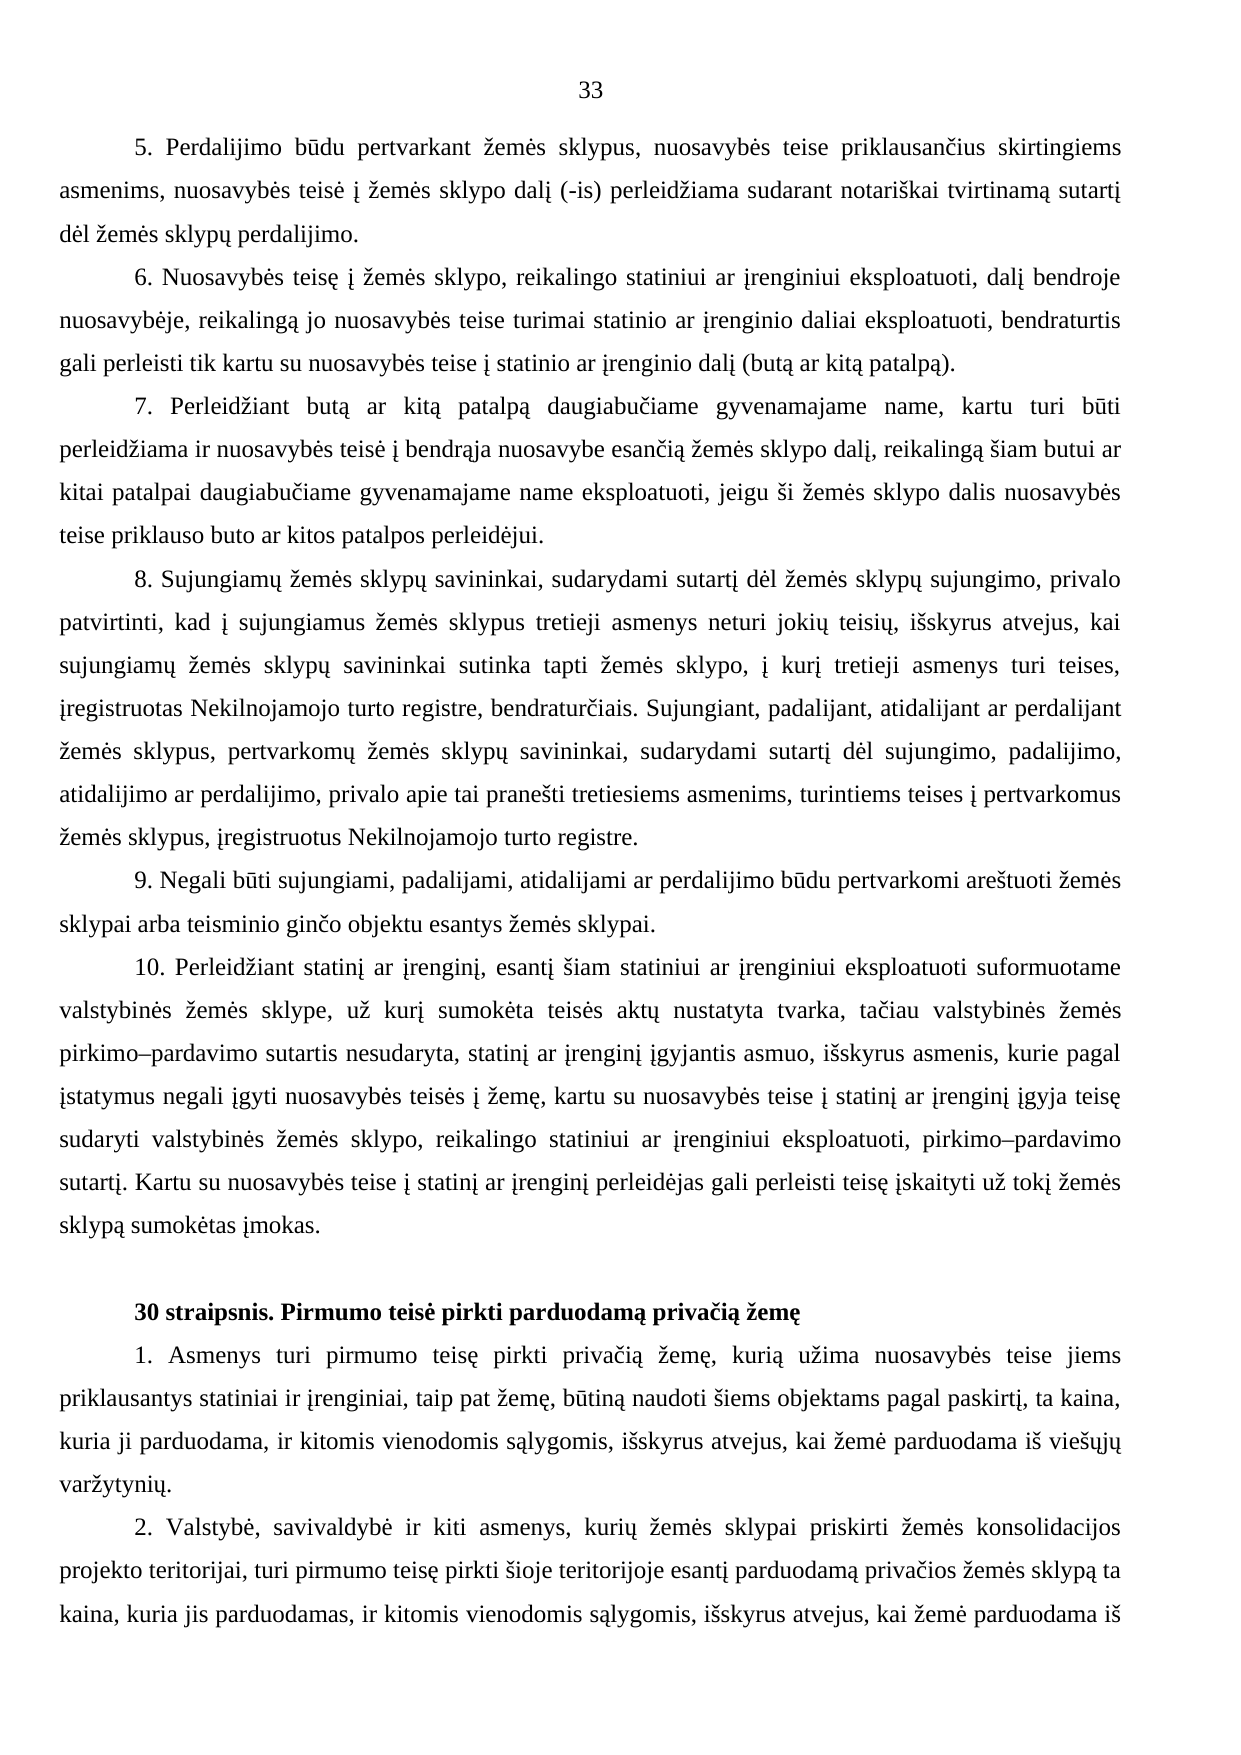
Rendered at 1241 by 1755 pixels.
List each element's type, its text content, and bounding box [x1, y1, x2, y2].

text 2. Valstybė, savivaldybė ir kiti asmenys, kurių žemės sklypai priskirti žemės konsolidacijos projekto teritorijai, turi pirmumo teisę pirkti šioje teritorijoje esantį parduodamą privačios žemės sklypą ta kaina, kuria jis parduodamas, ir kitomis vienodomis sąlygomis, išskyrus atvejus, kai žemė parduodama iš [59, 1512, 1122, 1627]
text 30 straipsnis. Pirmumo teisė pirkti parduodamą privačią žemę [59, 1297, 1122, 1326]
text 7. Perleidžiant butą ar kitą patalpą daugiabučiame gyvenamajame name, kartu turi būti perleidžiama ir nuosavybės teisė į bendrąja nuosavybe esančią žemės sklypo dalį, reikalingą šiam butui ar kitai patalpai daugiabučiame gyvenamajame name eksploatuoti, jeigu ši žemės sklypo dalis nuosavybės teise priklauso buto ar kitos patalpos perleidėjui. [59, 391, 1122, 549]
text 5. Perdalijimo būdu pertvarkant žemės sklypus, nuosavybės teise priklausančius skirtingiems asmenims, nuosavybės teisė į žemės sklypo dalį (-is) perleidžiama sudarant notariškai tvirtinamą sutartį dėl žemės sklypų perdalijimo. [59, 132, 1122, 247]
text 9. Negali būti sujungiami, padalijami, atidalijami ar perdalijimo būdu pertvarkomi areštuoti žemės sklypai arba teisminio ginčo objektu esantys žemės sklypai. [59, 866, 1122, 937]
text 8. Sujungiamų žemės sklypų savininkai, sudarydami sutartį dėl žemės sklypų sujungimo, privalo patvirtinti, kad į sujungiamus žemės sklypus tretieji asmenys neturi jokių teisių, išskyrus atvejus, kai sujungiamų žemės sklypų savininkai sutinka tapti žemės sklypo, į kurį tretieji asmenys turi teises, įregistruotas Nekilnojamojo turto registre, bendraturčiais. Sujungiant, padalijant, atidalijant ar perdalijant žemės sklypus, pertvarkomų žemės sklypų savininkai, sudarydami sutartį dėl sujungimo, padalijimo, atidalijimo ar perdalijimo, privalo apie tai pranešti tretiesiems asmenims, turintiems teises į pertvarkomus žemės sklypus, įregistruotus Nekilnojamojo turto registre. [59, 564, 1122, 851]
text 6. Nuosavybės teisę į žemės sklypo, reikalingo statiniui ar įrenginiui eksploatuoti, dalį bendroje nuosavybėje, reikalingą jo nuosavybės teise turimai statinio ar įrenginio daliai eksploatuoti, bendraturtis gali perleisti tik kartu su nuosavybės teise į statinio ar įrenginio dalį (butą ar kitą patalpą). [59, 262, 1122, 377]
text 1. Asmenys turi pirmumo teisę pirkti privačią žemę, kurią užima nuosavybės teise jiems priklausantys statiniai ir įrenginiai, taip pat žemę, būtiną naudoti šiems objektams pagal paskirtį, ta kaina, kuria ji parduodama, ir kitomis vienodomis sąlygomis, išskyrus atvejus, kai žemė parduodama iš viešųjų varžytynių. [59, 1340, 1122, 1498]
text 10. Perleidžiant statinį ar įrenginį, esantį šiam statiniui ar įrenginiui eksploatuoti suformuotame valstybinės žemės sklype, už kurį sumokėta teisės aktų nustatyta tvarka, tačiau valstybinės žemės pirkimo–pardavimo sutartis nesudaryta, statinį ar įrenginį įgyjantis asmuo, išskyrus asmenis, kurie pagal įstatymus negali įgyti nuosavybės teisės į žemę, kartu su nuosavybės teise į statinį ar įrenginį įgyja teisę sudaryti valstybinės žemės sklypo, reikalingo statiniui ar įrenginiui eksploatuoti, pirkimo–pardavimo sutartį. Kartu su nuosavybės teise į statinį ar įrenginį perleidėjas gali perleisti teisę įskaityti už tokį žemės sklypą sumokėtas įmokas. [59, 952, 1122, 1239]
